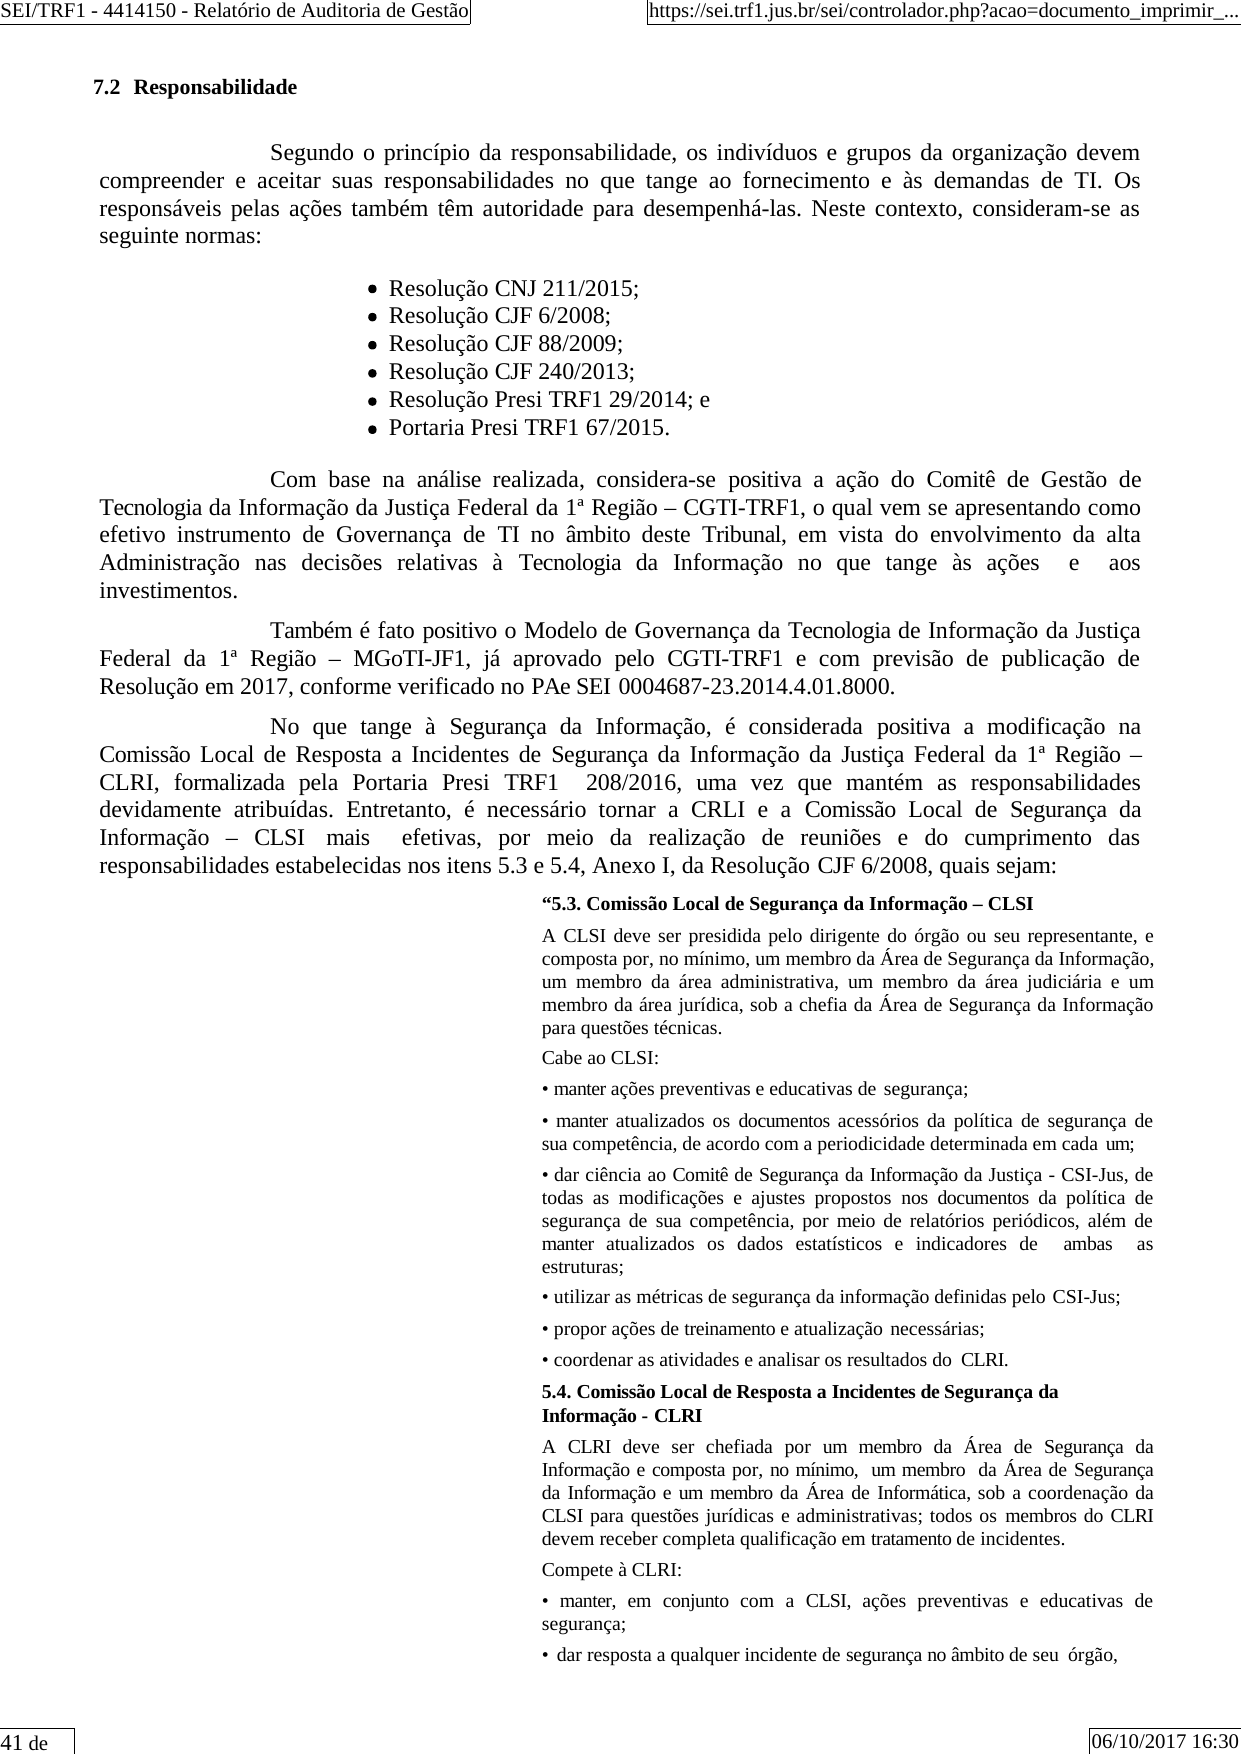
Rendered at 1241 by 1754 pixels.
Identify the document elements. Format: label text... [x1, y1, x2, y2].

text Cabe ao CLSI: [542, 1046, 1178, 1069]
text No que tange à Segurança da Informação, é considerada positiva a modificação na Comissão Local de Resposta a Incidentes de Segurança da Informação da Justiça Federal da 1ª Região – CLRI, formalizada pela Portaria Presi TRF1 208/2016, uma vez que mantém as responsabilidades devidamente atribuídas. Entretanto, é necessário tornar a CRLI e a Comissão Local de Segurança da Informação – CLSI mais efetivas, por meio da realização de reuniões e do cumprimento das responsabilidades estabelecidas nos itens 5.3 e 5.4, Anexo I, da Resolução CJF 6/2008, quais sejam: [99, 712, 1142, 879]
text 5.4. Comissão Local de Resposta a Incidentes de Segurança da Informação - CLRI [542, 1380, 1128, 1427]
text A CLSI deve ser presidida pelo dirigente do órgão ou seu representante, e composta por, no mínimo, um membro da Área de Segurança da Informação, um membro da área administrativa, um membro da área judiciária e um membro da área jurídica, sob a chefia da Área de Segurança da Informação para questões técnicas. [542, 923, 1155, 1038]
list manter ações preventivas e educativas de segurança; [542, 1077, 1178, 1100]
list propor ações de treinamento e atualização necessárias; [542, 1317, 1178, 1339]
text Com base na análise realizada, considera-se positiva a ação do Comitê de Gestão de Tecnologia da Informação da Justiça Federal da 1ª Região – CGTI-TRF1, o qual vem se apresentando como efetivo instrumento de Governança de TI no âmbito deste Tribunal, em vista do envolvimento da alta Administração nas decisões relativas à Tecnologia da Informação no que tange às ações e aos investimentos. [99, 465, 1142, 604]
text Resolução CNJ 211/2015; Resolução CJF 6/2008; Resolução CJF 88/2009; Resolução CJF 240/2013; Resolução Presi TRF1 29/2014; e Portaria Presi TRF1 67/2015. [389, 273, 712, 440]
list manter, em conjunto com a CLSI, ações preventivas e educativas de segurança; [542, 1589, 1153, 1635]
text A CLRI deve ser chefiada por um membro da Área de Segurança da Informação e composta por, no mínimo, um membro da Área de Segurança da Informação e um membro da Área de Informática, sob a coordenação da CLSI para questões jurídicas e administrativas; todos os membros do CLRI devem receber completa qualificação em tratamento de incidentes. [542, 1435, 1154, 1550]
list manter atualizados os documentos acessórios da política de segurança de sua competência, de acordo com a periodicidade determinada em cada um; [542, 1109, 1153, 1154]
text Compete à CLRI: [542, 1558, 1178, 1581]
list dar resposta a qualquer incidente de segurança no âmbito de seu órgão, [542, 1643, 1178, 1666]
text Segundo o princípio da responsabilidade, os indivíduos e grupos da organização devem compreender e aceitar suas responsabilidades no que tange ao fornecimento e às demandas de TI. Os responsáveis pelas ações também têm autoridade para desempenhá-las. Neste contexto, consideram-se as seguinte normas: [99, 138, 1142, 249]
list utilizar as métricas de segurança da informação definidas pelo CSI-Jus; [542, 1285, 1178, 1308]
text “5.3. Comissão Local de Segurança da Informação – CLSI [542, 892, 1178, 915]
text Também é fato positivo o Modelo de Governança da Tecnologia de Informação da Justiça Federal da 1ª Região – MGoTI-JF1, já aprovado pelo CGTI-TRF1 e com previsão de publicação de Resolução em 2017, conforme verificado no PAe SEI 0004687-23.2014.4.01.8000. [99, 616, 1141, 700]
list coordenar as atividades e analisar os resultados do CLRI. [542, 1348, 1178, 1371]
list dar ciência ao Comitê de Segurança da Informação da Justiça - CSI-Jus, de todas as modificações e ajustes propostos nos documentos da política de segurança de sua competência, por meio de relatórios periódicos, além de manter atualizados os dados estatísticos e indicadores de ambas as estruturas; [542, 1163, 1153, 1277]
list Responsabilidade [93, 74, 1178, 99]
